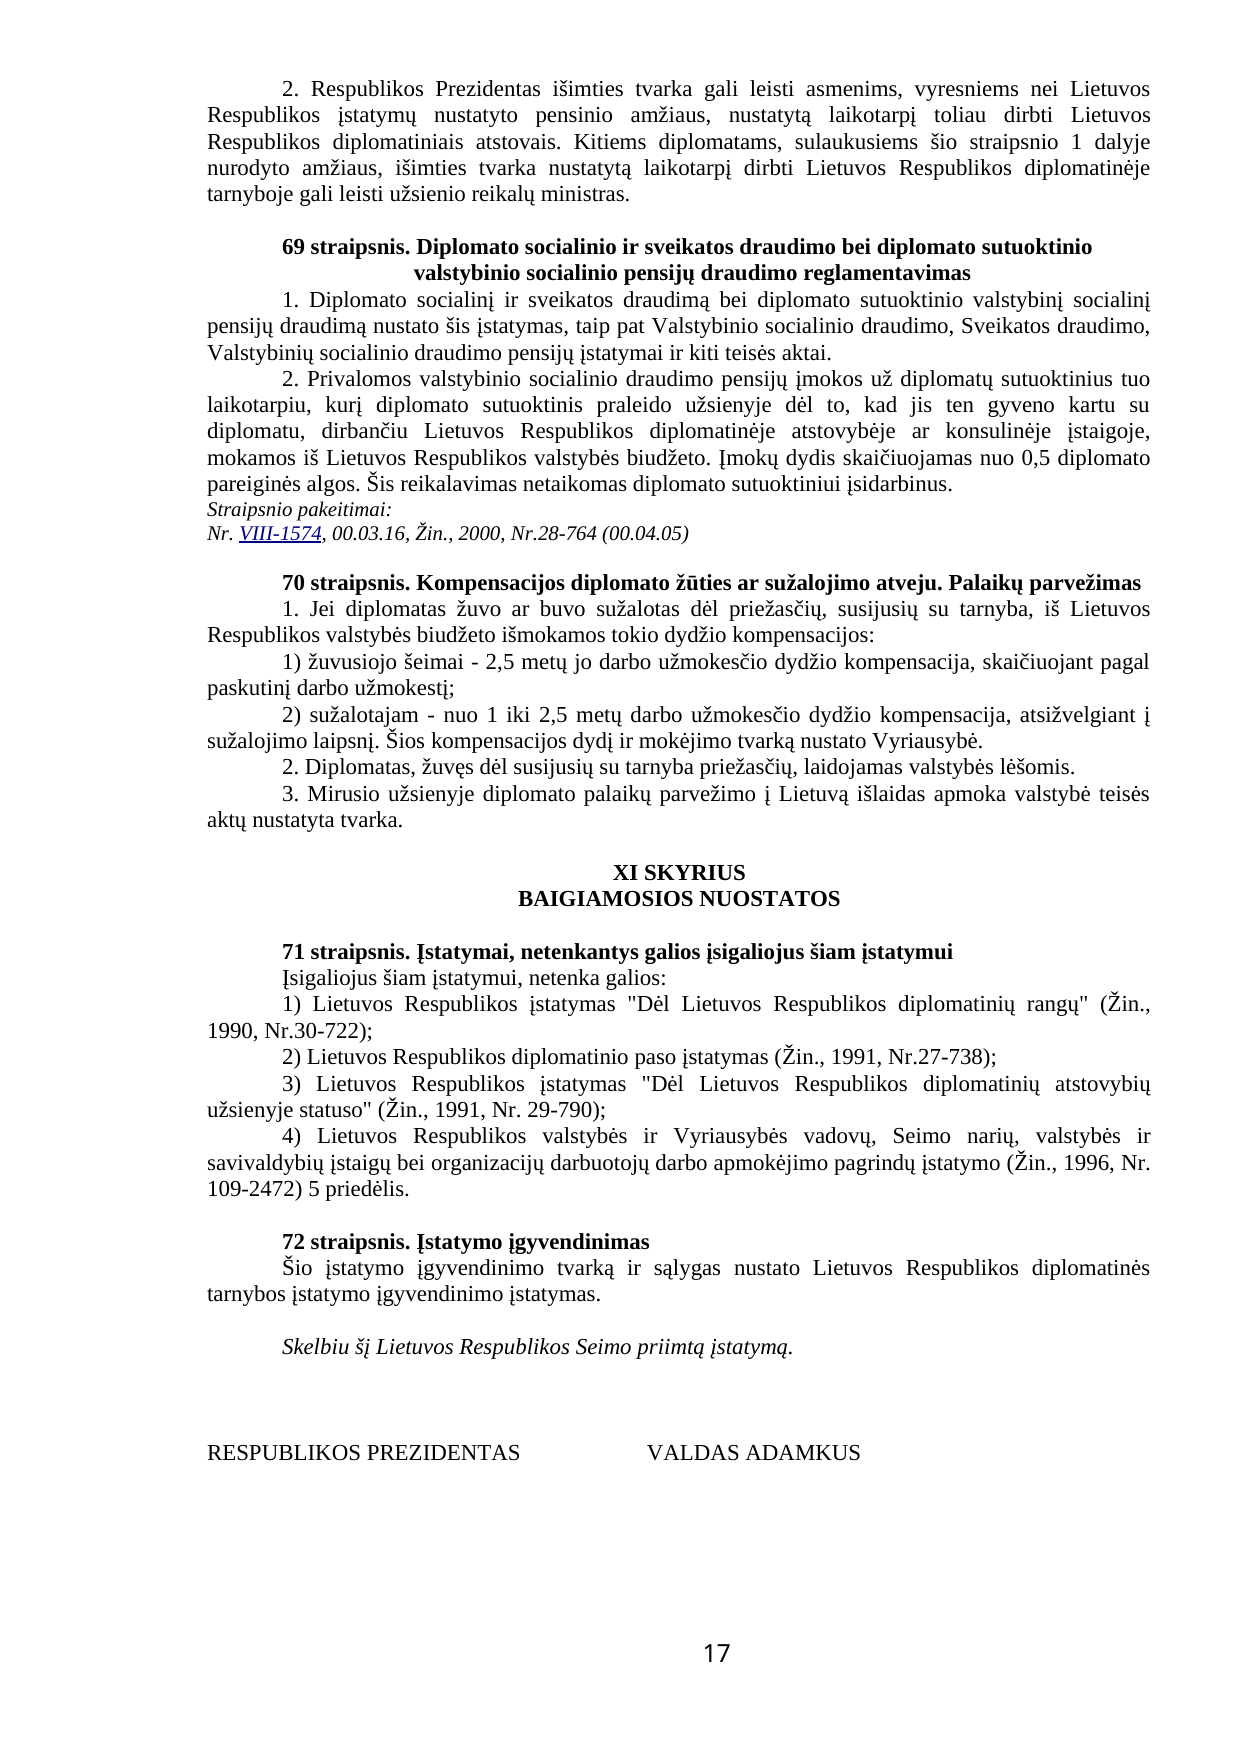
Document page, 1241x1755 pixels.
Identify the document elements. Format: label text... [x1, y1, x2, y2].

text 1. Diplomato socialinį ir sveikatos draudimą bei diplomato sutuoktinio valstybinį socialinį pensijų draudimą nustato šis įstatymas, taip pat Valstybinio socialinio draudimo, Sveikatos draudimo, Valstybinių socialinio draudimo pensijų įstatymai ir kiti teisės aktai. [207, 286, 1152, 365]
text Įsigaliojus šiam įstatymui, netenka galios: [207, 964, 1152, 991]
text 2) sužalotajam - nuo 1 iki 2,5 metų darbo užmokesčio dydžio kompensacija, atsižvelgiant į sužalojimo laipsnį. Šios kompensacijos dydį ir mokėjimo tvarką nustato Vyriausybė. [207, 701, 1152, 753]
text 2. Privalomos valstybinio socialinio draudimo pensijų įmokos už diplomatų sutuoktinius tuo laikotarpiu, kurį diplomato sutuoktinis praleido užsienyje dėl to, kad jis ten gyveno kartu su diplomatu, dirbančiu Lietuvos Respublikos diplomatinėje atstovybėje ar konsulinėje įstaigoje, mokamos iš Lietuvos Respublikos valstybės biudžeto. Įmokų dydis skaičiuojamas nuo 0,5 diplomato pareiginės algos. Šis reikalavimas netaikomas diplomato sutuoktiniui įsidarbinus. [207, 365, 1152, 497]
text BAIGIAMOSIOS NUOSTATOS [207, 885, 1152, 911]
text RESPUBLIKOS PREZIDENTAS VALDAS ADAMKUS [207, 1438, 1152, 1465]
text 2. Respublikos Prezidentas išimties tvarka gali leisti asmenims, vyresniems nei Lietuvos Respublikos įstatymų nustatyto pensinio amžiaus, nustatytą laikotarpį toliau dirbti Lietuvos Respublikos diplomatiniais atstovais. Kitiems diplomatams, sulaukusiems šio straipsnio 1 dalyje nurodyto amžiaus, išimties tvarka nustatytą laikotarpį dirbti Lietuvos Respublikos diplomatinėje tarnyboje gali leisti užsienio reikalų ministras. [207, 75, 1152, 207]
text 1. Jei diplomatas žuvo ar buvo sužalotas dėl priežasčių, susijusių su tarnyba, iš Lietuvos Respublikos valstybės biudžeto išmokamos tokio dydžio kompensacijos: [207, 595, 1152, 648]
text 71 straipsnis. Įstatymai, netenkantys galios įsigaliojus šiam įstatymui [207, 938, 1152, 964]
text 70 straipsnis. Kompensacijos diplomato žūties ar sužalojimo atveju. Palaikų parvežimas [282, 569, 1152, 595]
text Skelbiu šį Lietuvos Respublikos Seimo priimtą įstatymą. [207, 1333, 1152, 1359]
text XI SKYRIUS [207, 859, 1152, 885]
text Straipsnio pakeitimai: [207, 497, 1152, 521]
text 1) Lietuvos Respublikos įstatymas "Dėl Lietuvos Respublikos diplomatinių rangų" (Žin., 1990, Nr.30-722); [207, 991, 1152, 1043]
text 3. Mirusio užsienyje diplomato palaikų parvežimo į Lietuvą išlaidas apmoka valstybė teisės aktų nustatyta tvarka. [207, 780, 1152, 832]
text 3) Lietuvos Respublikos įstatymas "Dėl Lietuvos Respublikos diplomatinių atstovybių užsienyje statuso" (Žin., 1991, Nr. 29-790); [207, 1069, 1152, 1122]
text Nr. VIII-1574, 00.03.16, Žin., 2000, Nr.28-764 (00.04.05) [207, 521, 1152, 545]
text 2. Diplomatas, žuvęs dėl susijusių su tarnyba priežasčių, laidojamas valstybės lėšomis. [207, 753, 1152, 780]
text Šio įstatymo įgyvendinimo tvarką ir sąlygas nustato Lietuvos Respublikos diplomatinės tarnybos įstatymo įgyvendinimo įstatymas. [207, 1254, 1152, 1307]
text 72 straipsnis. Įstatymo įgyvendinimas [207, 1228, 1152, 1254]
text 1) žuvusiojo šeimai - 2,5 metų jo darbo užmokesčio dydžio kompensacija, skaičiuojant pagal paskutinį darbo užmokestį; [207, 648, 1152, 701]
text 2) Lietuvos Respublikos diplomatinio paso įstatymas (Žin., 1991, Nr.27-738); [207, 1043, 1152, 1069]
text 69 straipsnis. Diplomato socialinio ir sveikatos draudimo bei diplomato sutuoktinio [282, 233, 1152, 259]
text valstybinio socialinio pensijų draudimo reglamentavimas [413, 259, 1152, 286]
text 4) Lietuvos Respublikos valstybės ir Vyriausybės vadovų, Seimo narių, valstybės ir savivaldybių įstaigų bei organizacijų darbuotojų darbo apmokėjimo pagrindų įstatymo (Žin., 1996, Nr. 109-2472) 5 priedėlis. [207, 1122, 1152, 1201]
